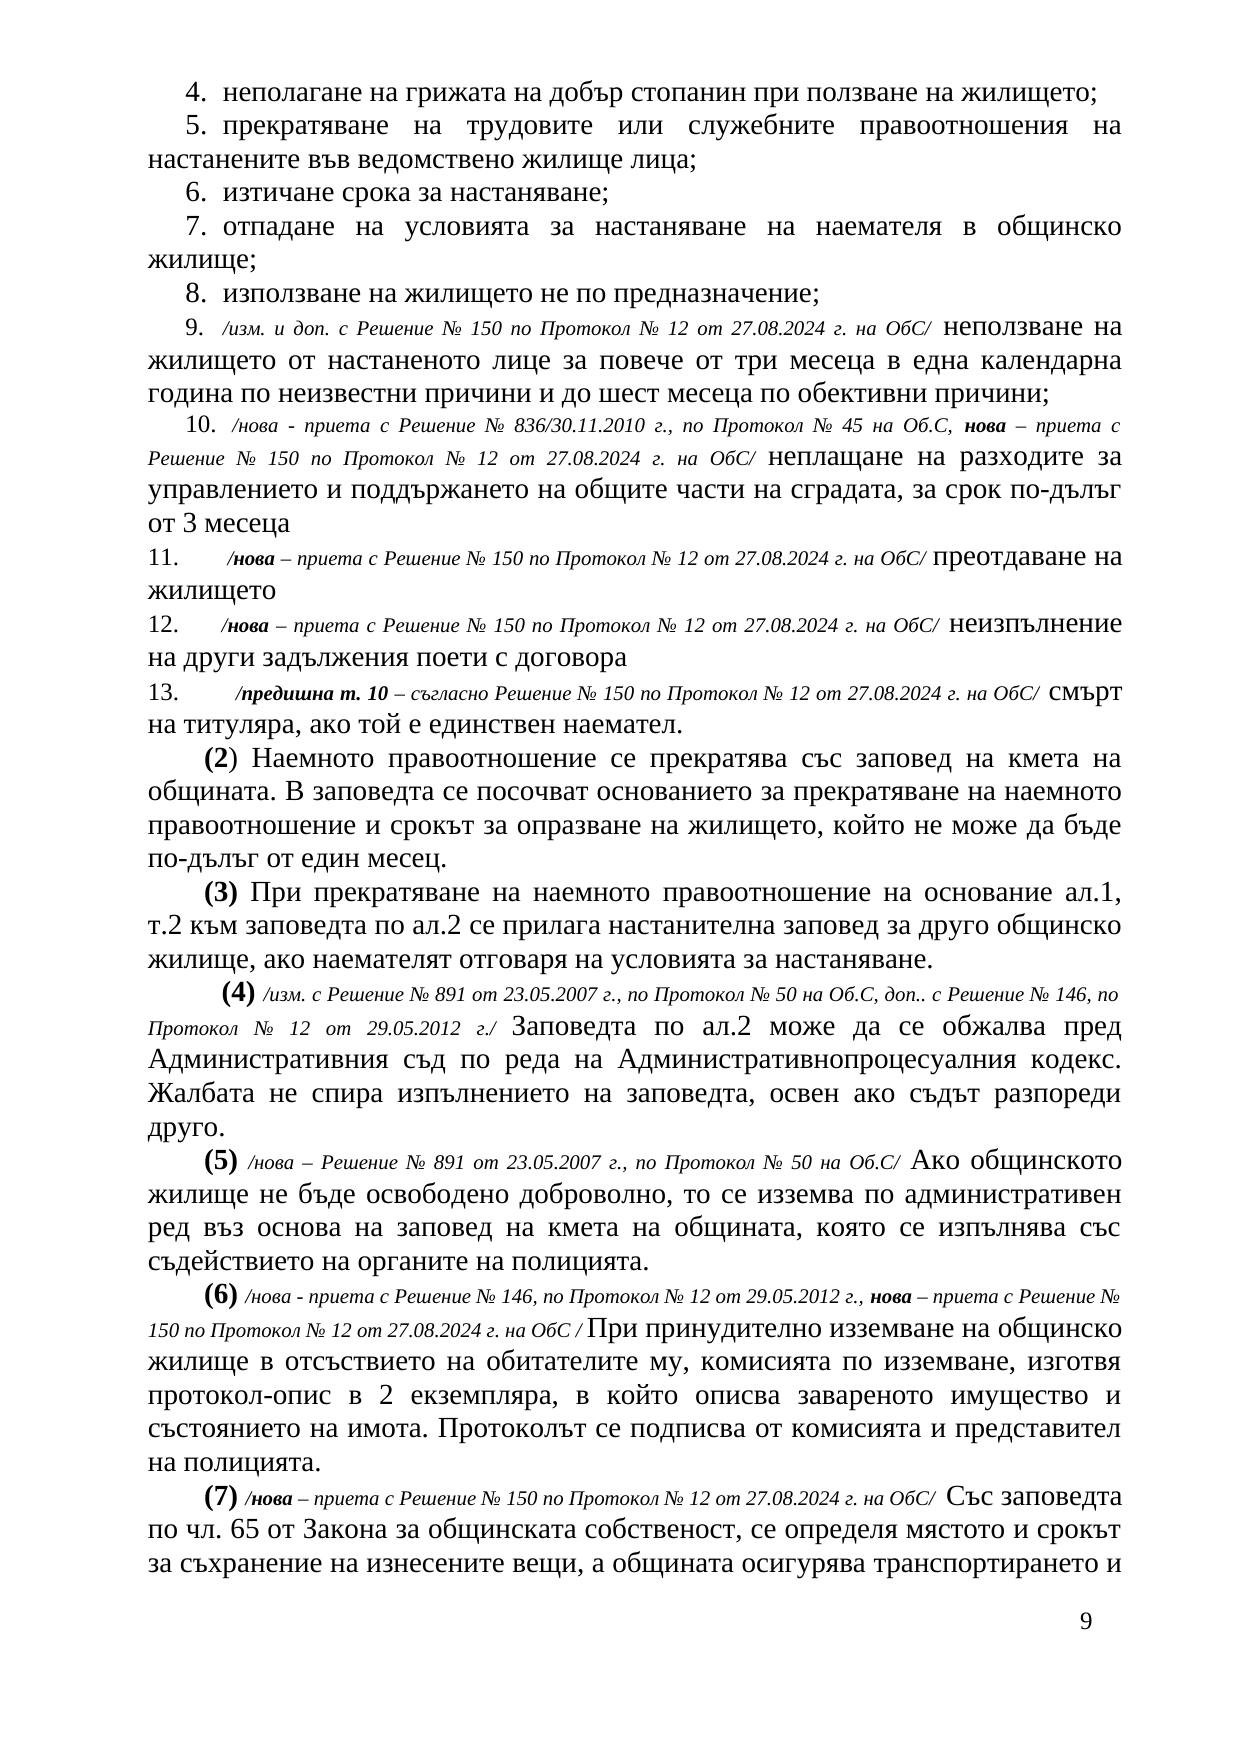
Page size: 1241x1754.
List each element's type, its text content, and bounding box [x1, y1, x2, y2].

list /нова - приета с Решение № 836/30.11.2010 г., по Протокол № 45 на Об.С, нова – приета с Решение № 150 по Протокол № 12 от 27.08.2024 г. на ОбС/ неплащане на разходите за управлението и поддържането на общите части на сградата, за срок по-дълъг от 3 месеца [148, 409, 1123, 538]
text (6) /нова - приета с Решение № 146, по Протокол № 12 от 29.05.2012 г., нова – приета с Решение № 150 по Протокол № 12 от 27.08.2024 г. на ОбС / При принудително изземване на общинско жилище в отсъствието на обитателите му, комисията по изземване, изготвя протокол-опис в 2 екземпляра, в който описва завареното имущество и състоянието на имота. Протоколът се подписва от комисията и представител на полицията. [148, 1276, 1123, 1478]
list отпадане на условията за настаняване на наемателя в общинско жилище; [148, 208, 1123, 275]
text (5) /нова – Решение № 891 от 23.05.2007 г., по Протокол № 50 на Об.С/ Ако общинското жилище не бъде освободено доброволно, то се изземва по административен ред въз основа на заповед на кмета на общината, която се изпълнява със съдействието на органите на полицията. [148, 1142, 1123, 1276]
list /предишна т. 10 – съгласно Решение № 150 по Протокол № 12 от 27.08.2024 г. на ОбС/ смърт на титуляра, ако той е единствен наемател. [148, 673, 1123, 740]
list използване на жилището не по предназначение; [148, 275, 1123, 308]
text (2) Наемното правоотношение се прекратява със заповед на кмета на общината. В заповедта се посочват основанието за прекратяване на наемното правоотношение и срокът за опразване на жилището, който не може да бъде по-дълъг от един месец. [148, 740, 1123, 874]
text (3) При прекратяване на наемното правоотношение на основание ал.1, т.2 към заповедта по ал.2 се прилага настанителна заповед за друго общинско жилище, ако наемателят отговаря на условията за настаняване. [148, 874, 1123, 974]
list неполагане на грижата на добър стопанин при ползване на жилището; [148, 74, 1123, 107]
text (7) /нова – приета с Решение № 150 по Протокол № 12 от 27.08.2024 г. на ОбС/ Със заповедта по чл. 65 от Закона за общинската собственост, се определя мястото и срокът за съхранение на изнесените вещи, а общината осигурява транспортирането и [148, 1478, 1123, 1578]
text (4) /изм. с Решение № 891 от 23.05.2007 г., по Протокол № 50 на Об.С, доп.. с Решение № 146, по Протокол № 12 от 29.05.2012 г./ Заповедта по ал.2 може да се обжалва пред Административния съд по реда на Административнопроцесуалния кодекс. Жалбата не спира изпълнението на заповедта, освен ако съдът разпореди друго. [148, 974, 1123, 1142]
list /нова – приета с Решение № 150 по Протокол № 12 от 27.08.2024 г. на ОбС/ неизпълнение на други задължения поети с договора [148, 606, 1123, 673]
list /нова – приета с Решение № 150 по Протокол № 12 от 27.08.2024 г. на ОбС/ преотдаване на жилището [148, 538, 1123, 606]
list изтичане срока за настаняване; [148, 174, 1123, 208]
list прекратяване на трудовите или служебните правоотношения на настанените във ведомствено жилище лица; [148, 107, 1123, 174]
list /изм. и доп. с Решение № 150 по Протокол № 12 от 27.08.2024 г. на ОбС/ неползване на жилището от настаненото лице за повече от три месеца в една календарна година по неизвестни причини и до шест месеца по обективни причини; [148, 308, 1123, 409]
